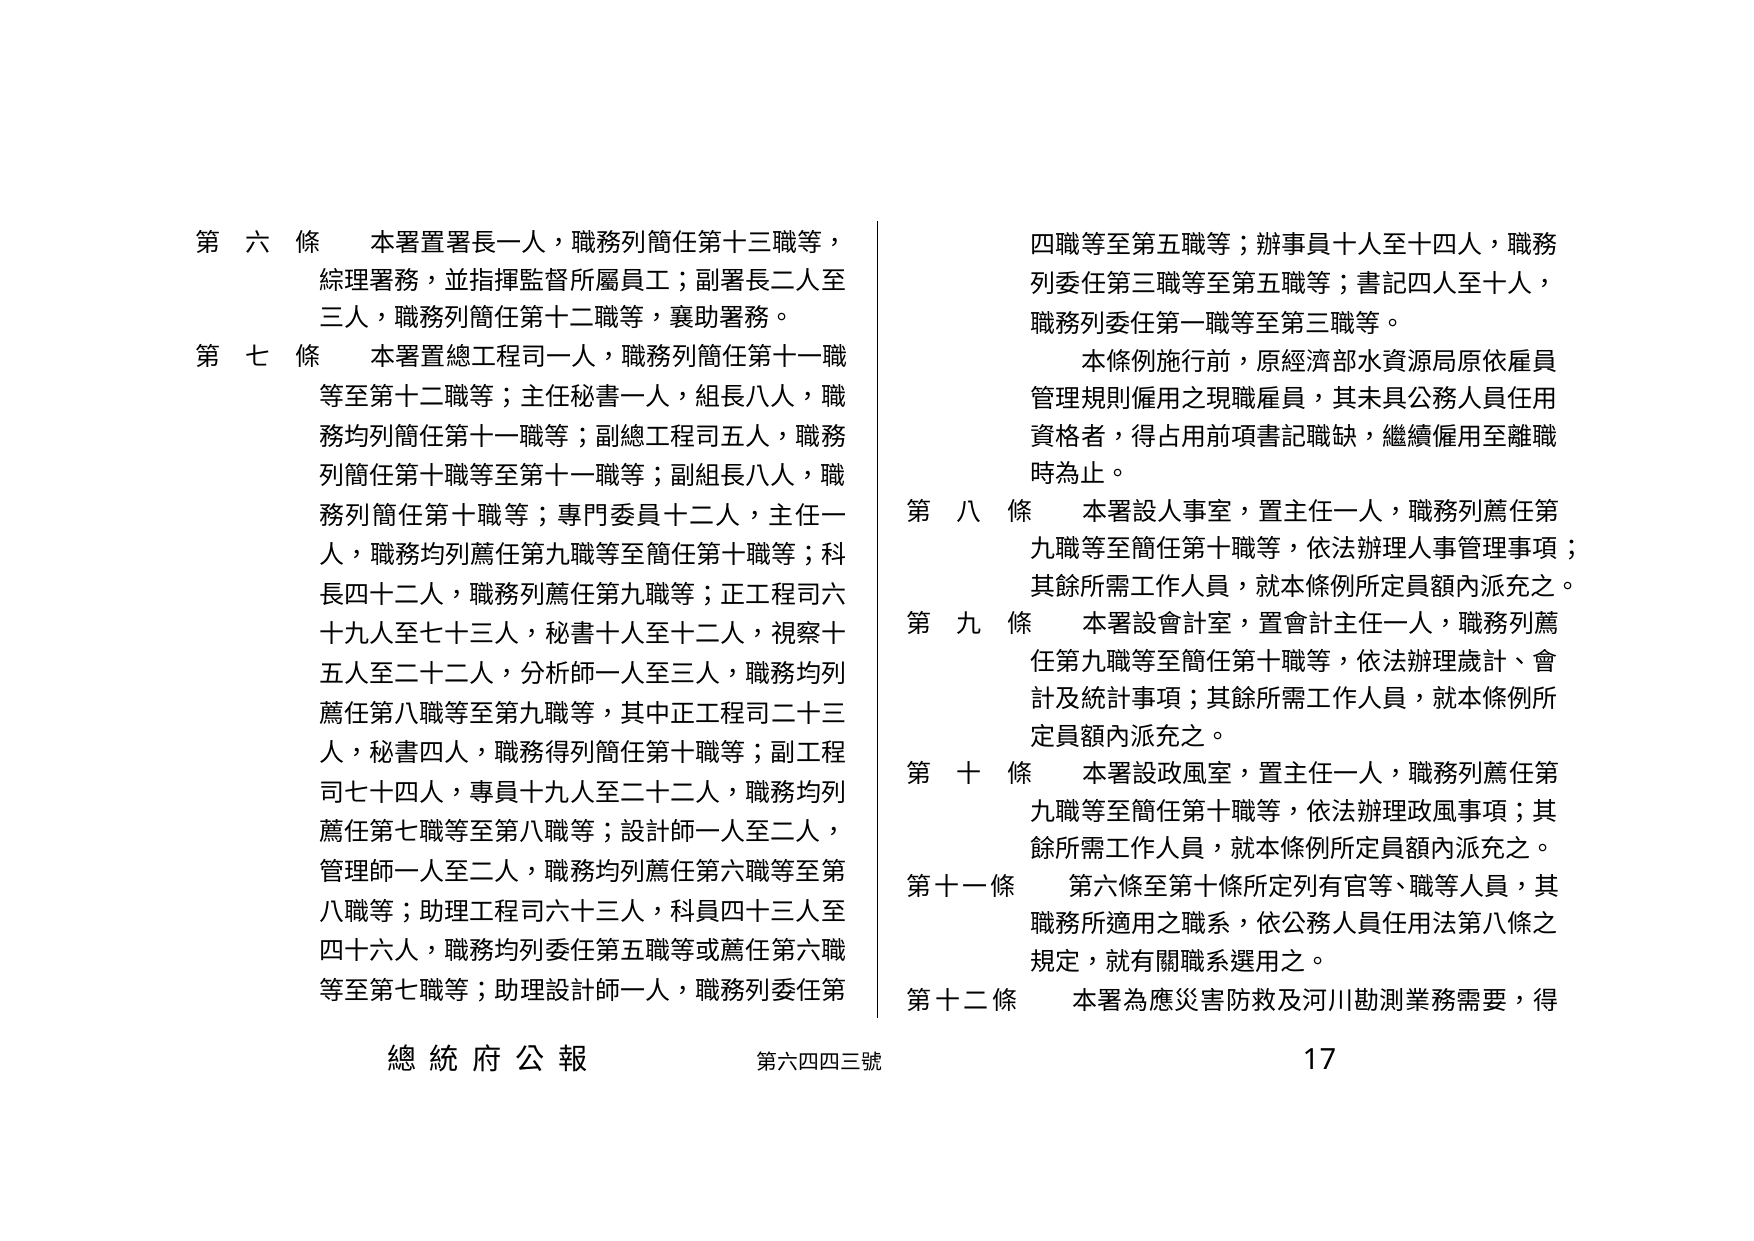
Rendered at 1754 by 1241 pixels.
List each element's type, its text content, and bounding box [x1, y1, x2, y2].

text 第 七 條 本署置總工程司一人，職務列簡任第十一職等至第十二職等；主任秘書一人，組長八人，職務均列簡任第十一職等；副總工程司五人，職務列簡任第十職等至第十一職等；副組長八人，職務列簡任第十職等；專門委員十二人，主任一人，職務均列薦任第九職等至簡任第十職等；科長四十二人，職務列薦任第九職等；正工程司六十九人至七十三人，秘書十人至十二人，視察十五人至二十二人，分析師一人至三人，職務均列薦任第八職等至第九職等，其中正工程司二十三人，秘書四人，職務得列簡任第十職等；副工程司七十四人，專員十九人至二十二人，職務均列薦任第七職等至第八職等；設計師一人至二人，管理師一人至二人，職務均列薦任第六職等至第八職等；助理工程司六十三人，科員四十三人至四十六人，職務均列委任第五職等或薦任第六職等至第七職等；助理設計師一人，職務列委任第 [195, 334, 847, 1007]
text 第十一條 第六條至第十條所定列有官等、職等人員，其職務所適用之職系，依公務人員任用法第八條之規定，就有關職系選用之。 [906, 865, 1559, 978]
text 本條例施行前，原經濟部水資源局原依雇員管理規則僱用之現職雇員，其未具公務人員任用資格者，得占用前項書記職缺，繼續僱用至離職時為止。 [1031, 340, 1559, 490]
text 第 九 條 本署設會計室，置會計主任一人，職務列薦任第九職等至簡任第十職等，依法辦理歲計、會計及統計事項；其餘所需工作人員，就本條例所定員額內派充之。 [906, 603, 1559, 753]
text 四職等至第五職等；辦事員十人至十四人，職務列委任第三職等至第五職等；書記四人至十人，職務列委任第一職等至第三職等。 [906, 222, 1559, 340]
text 第 六 條 本署置署長一人，職務列簡任第十三職等，綜理署務，並指揮監督所屬員工；副署長二人至三人，職務列簡任第十二職等，襄助署務。 [195, 222, 847, 334]
text 第 十 條 本署設政風室，置主任一人，職務列薦任第九職等至簡任第十職等，依法辦理政風事項；其餘所需工作人員，就本條例所定員額內派充之。 [906, 753, 1559, 865]
text 第十二條 本署為應災害防救及河川勘測業務需要，得 [906, 978, 1559, 1017]
text 第 八 條 本署設人事室，置主任一人，職務列薦任第九職等至簡任第十職等，依法辦理人事管理事項；其餘所需工作人員，就本條例所定員額內派充之。 [906, 490, 1559, 603]
